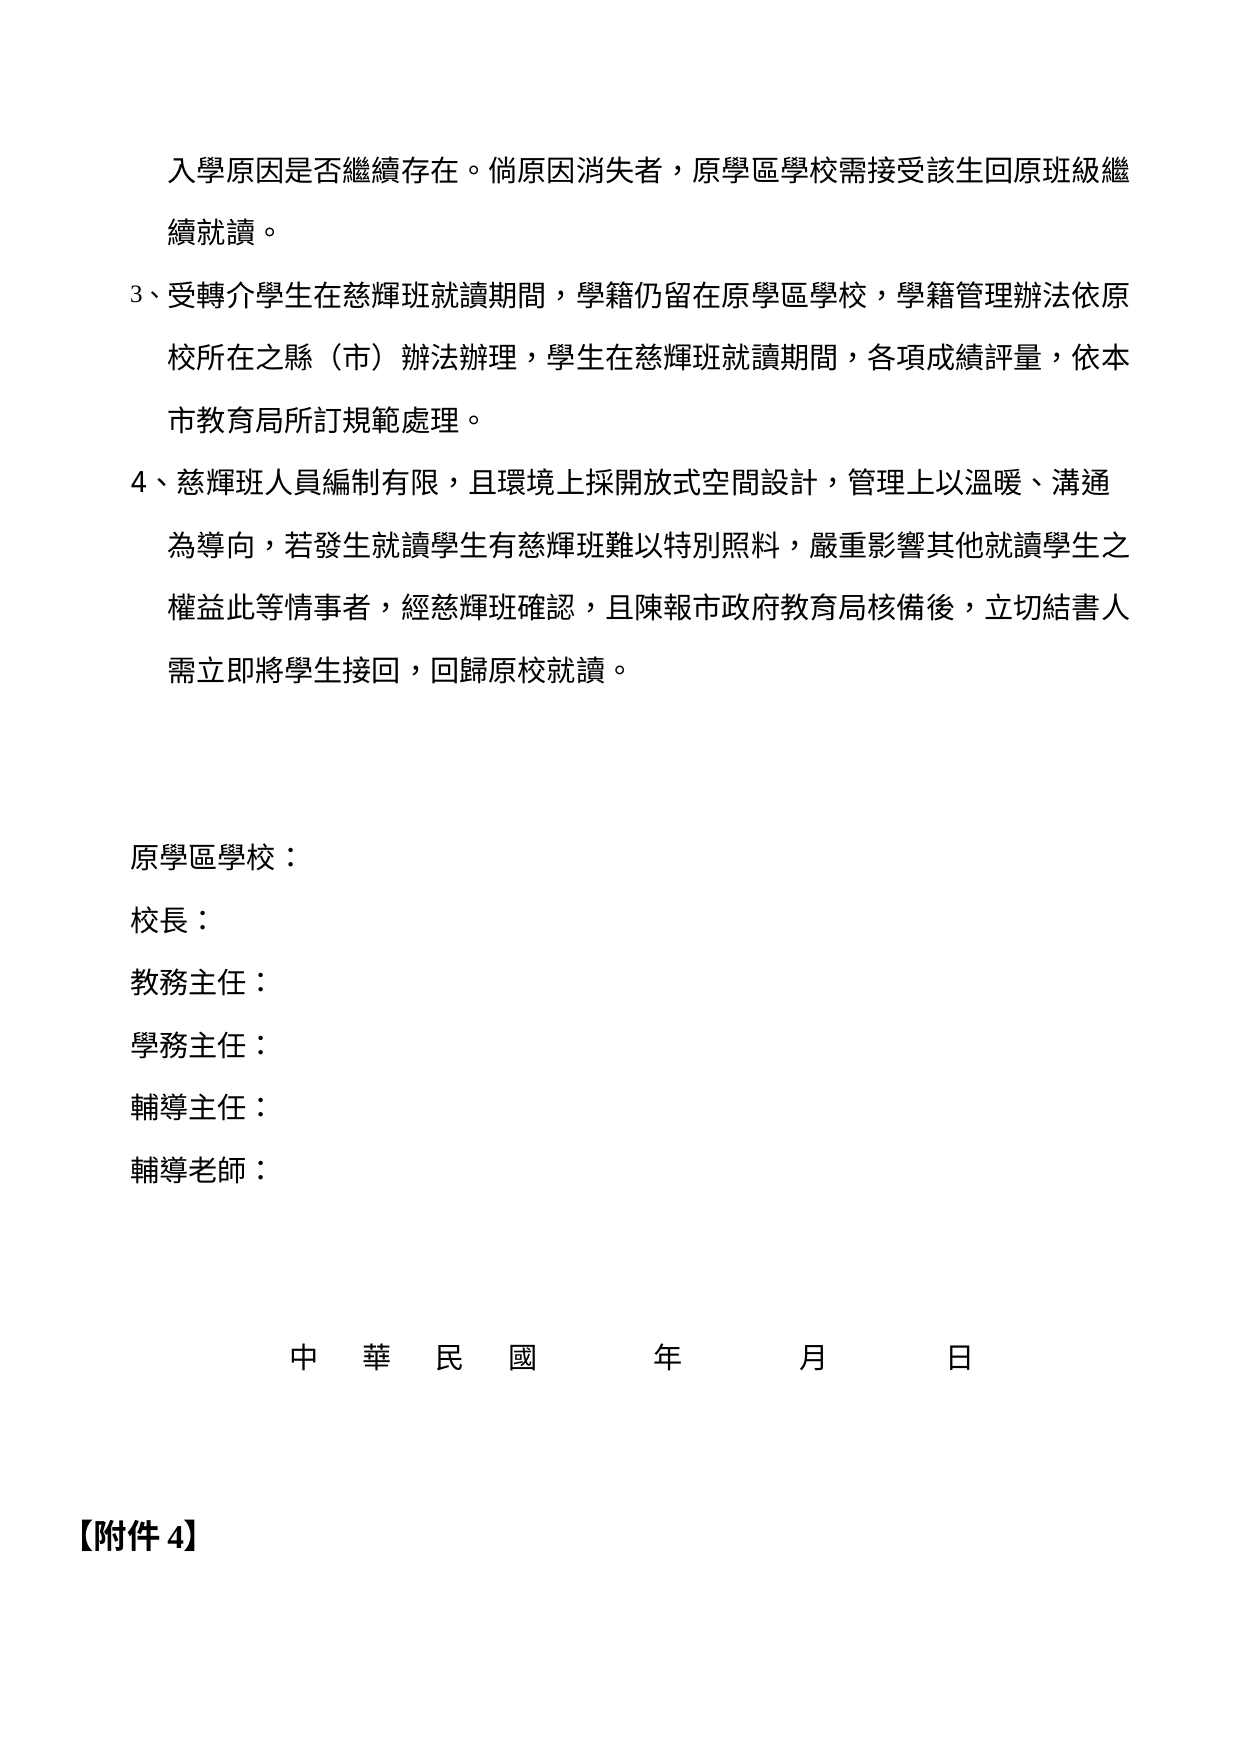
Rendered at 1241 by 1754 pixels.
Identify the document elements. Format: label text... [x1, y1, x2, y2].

text 【附件4】 [60, 1510, 217, 1558]
text 中 華 民 國 年 月 日 [130, 1314, 1134, 1377]
text 輔導主任： [130, 1064, 1134, 1127]
text 教務主任： [130, 939, 1134, 1002]
text 校長： [130, 877, 1134, 939]
text 學務主任： [130, 1002, 1134, 1064]
list 受轉介學生在慈輝班就讀期間，學籍仍留在原學區學校，學籍管理辦法依原校所在之縣（市）辦法辦理，學生在慈輝班就讀期間，各項成績評量，依本市教育局所訂規範處理。 [130, 252, 1134, 439]
list 中介教育措施就讀期間以一學期為原則，期末評估是否合適回原班級就讀。學生入學後，慈輝班應於每學期末，召開回歸評估復學輔導會議，確認當初入學原因是否繼續存在。倘原因消失者，原學區學校需接受該生回原班級繼續就讀。 [130, 127, 1134, 252]
text 原學區學校： [130, 814, 1134, 877]
list 慈輝班人員編制有限，且環境上採開放式空間設計，管理上以溫暖、溝通為導向，若發生就讀學生有慈輝班難以特別照料，嚴重影響其他就讀學生之權益此等情事者，經慈輝班確認，且陳報市政府教育局核備後，立切結書人需立即將學生接回，回歸原校就讀。 [130, 439, 1134, 689]
text 輔導老師： [130, 1127, 1134, 1189]
